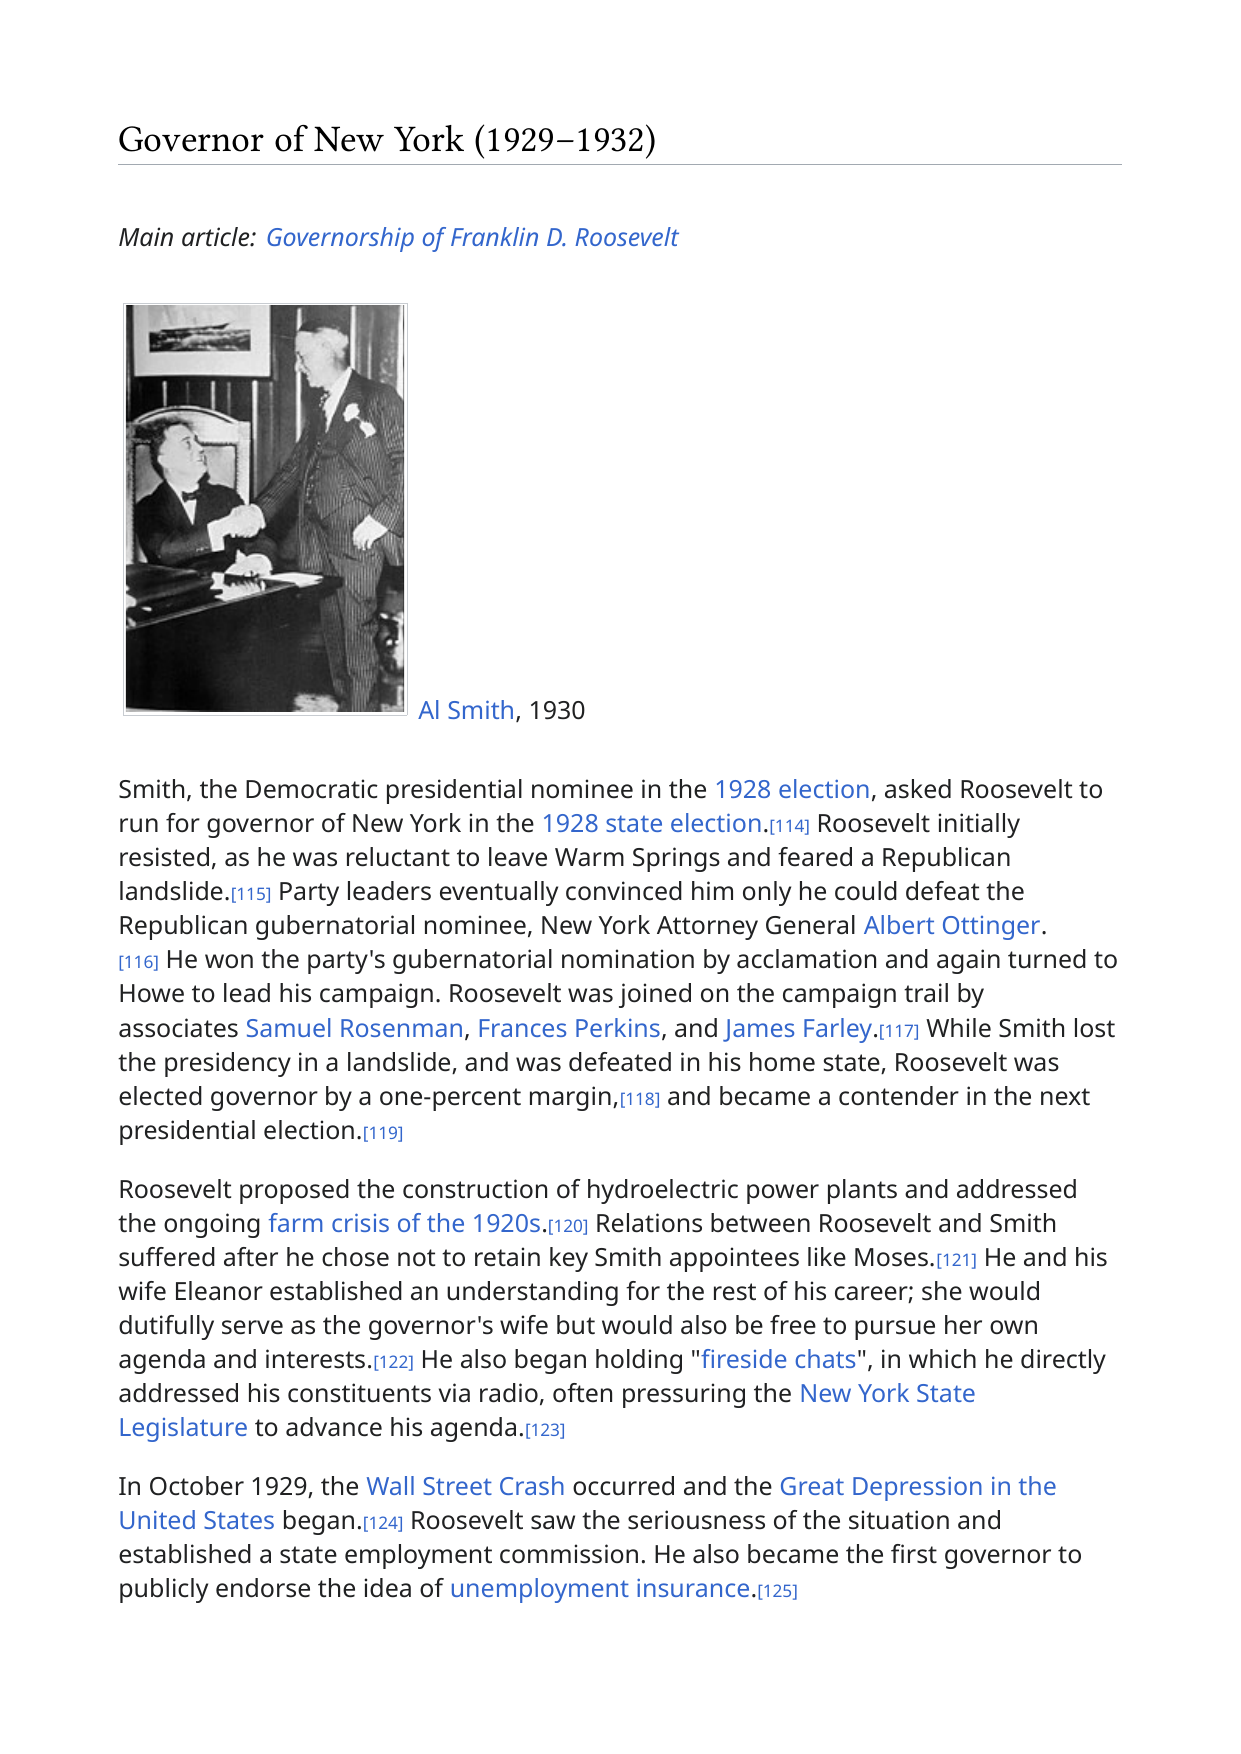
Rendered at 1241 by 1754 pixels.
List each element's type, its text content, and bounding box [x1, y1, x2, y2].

subtitle Governor of New York (1929–1932) [118, 118, 1122, 164]
text Al Smith, 1930 [118, 298, 1122, 727]
text Smith, the Democratic presidential nominee in the 1928 election, asked Roosevelt to run for governor of New York in the 1928 state election.[114] Roosevelt initially resisted, as he was reluctant to leave Warm Springs and feared a Republican landslide.[115] Party leaders eventually convinced him only he could defeat the Republican gubernatorial nominee, New York Attorney General Albert Ottinger.[116] He won the party's gubernatorial nomination by acclamation and again turned to Howe to lead his campaign. Roosevelt was joined on the campaign trail by associates Samuel Rosenman, Frances Perkins, and James Farley.[117] While Smith lost the presidency in a landslide, and was defeated in his home state, Roosevelt was elected governor by a one-percent margin,[118] and became a contender in the next presidential election.[119] [118, 772, 1122, 1146]
text In October 1929, the Wall Street Crash occurred and the Great Depression in the United States began.[124] Roosevelt saw the seriousness of the situation and established a state employment commission. He also became the first governor to publicly endorse the idea of unemployment insurance.[125] [118, 1469, 1122, 1605]
picture [125, 305, 405, 712]
text Roosevelt proposed the construction of hydroelectric power plants and addressed the ongoing farm crisis of the 1920s.[120] Relations between Roosevelt and Smith suffered after he chose not to retain key Smith appointees like Moses.[121] He and his wife Eleanor established an understanding for the rest of his career; she would dutifully serve as the governor's wife but would also be free to pursue her own agenda and interests.[122] He also began holding "fireside chats", in which he directly addressed his constituents via radio, often pressuring the New York State Legislature to advance his agenda.[123] [118, 1171, 1122, 1444]
text Main article: Governorship of Franklin D. Roosevelt [118, 219, 1122, 253]
